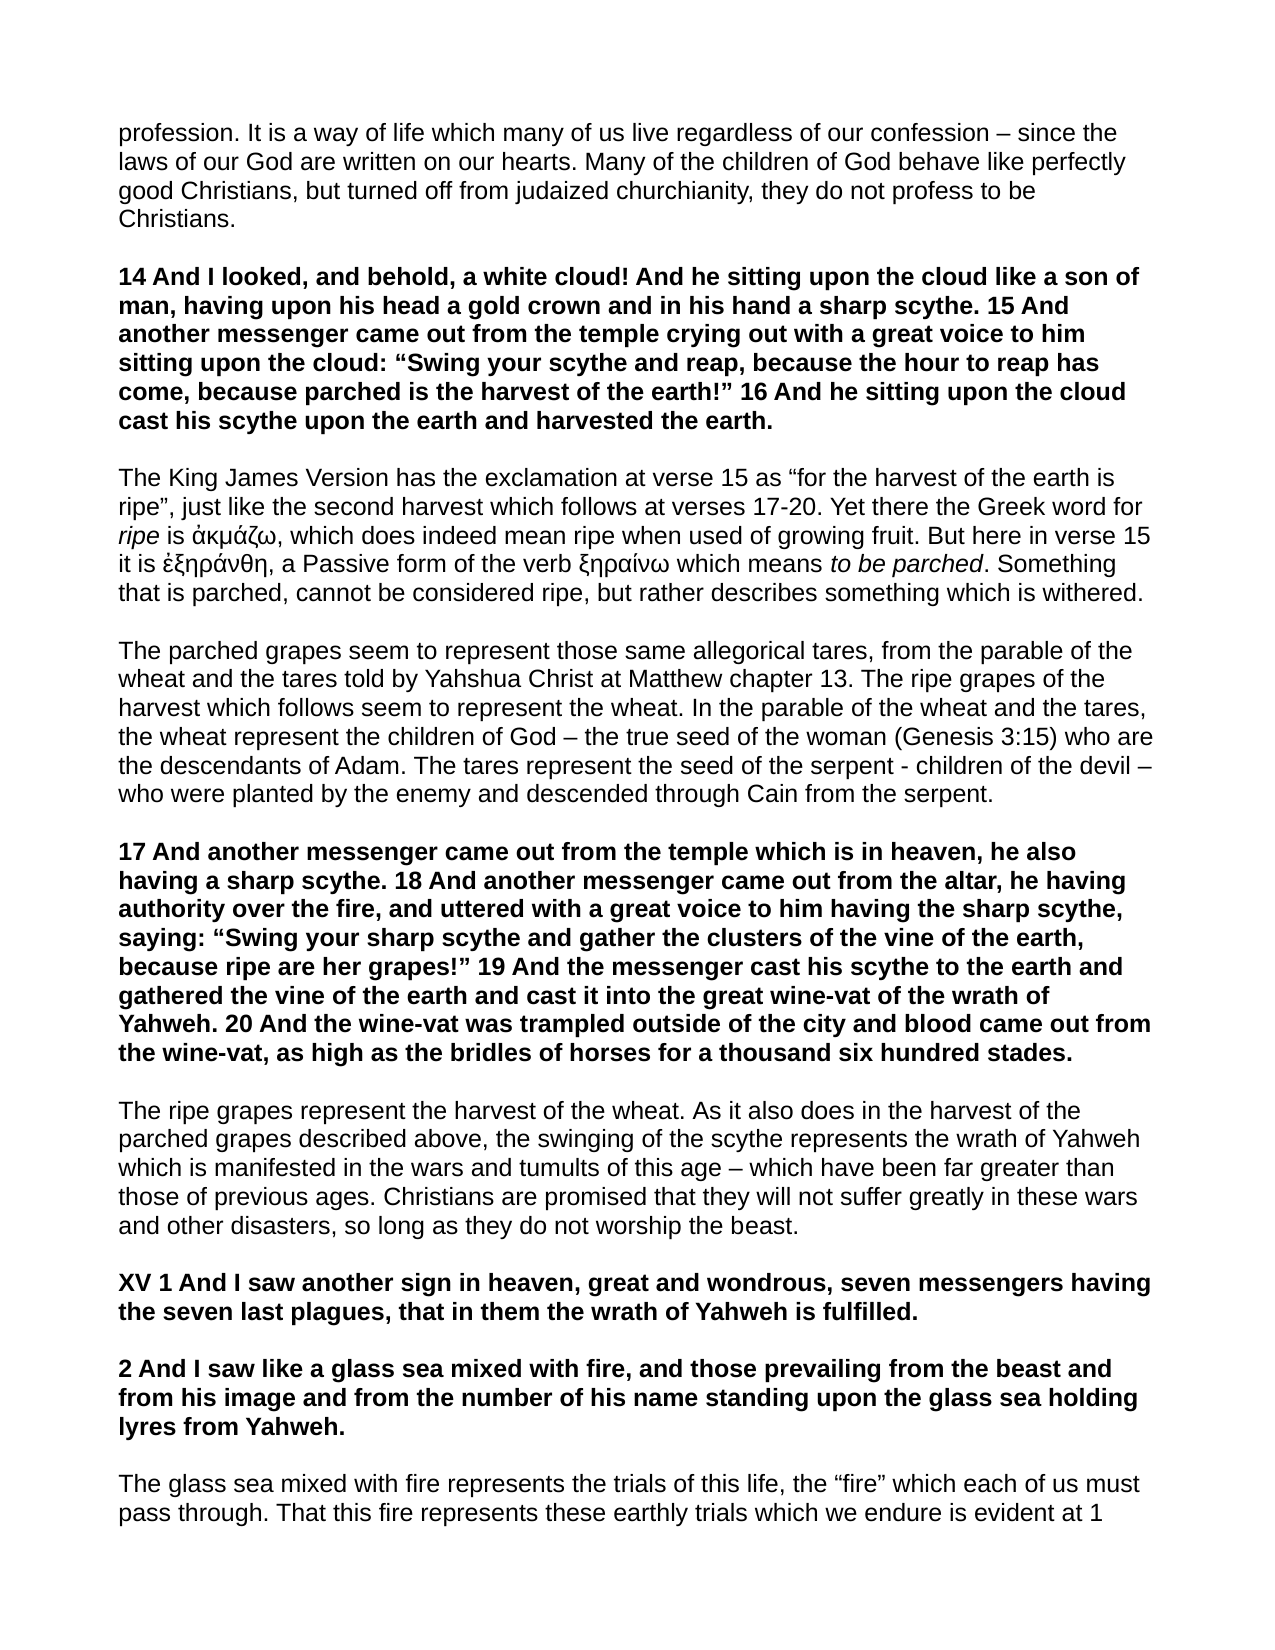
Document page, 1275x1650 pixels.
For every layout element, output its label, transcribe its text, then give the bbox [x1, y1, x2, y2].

text 14 And I looked, and behold, a white cloud! And he sitting upon the cloud like a son of man, having upon his head a gold crown and in his hand a sharp scythe. 15 And another messenger came out from the temple crying out with a great voice to him sitting upon the cloud: “Swing your scythe and reap, because the hour to reap has come, because parched is the harvest of the earth!” 16 And he sitting upon the cloud cast his scythe upon the earth and harvested the earth. [118, 262, 1157, 434]
text profession. It is a way of life which many of us live regardless of our confession – since the laws of our God are written on our hearts. Many of the children of God behave like perfectly good Christians, but turned off from judaized churchianity, they do not profess to be Christians. [118, 118, 1157, 233]
text The parched grapes seem to represent those same allegorical tares, from the parable of the wheat and the tares told by Yahshua Christ at Matthew chapter 13. The ripe grapes of the harvest which follows seem to represent the wheat. In the parable of the wheat and the tares, the wheat represent the children of God – the true seed of the woman (Genesis 3:15) who are the descendants of Adam. The tares represent the seed of the serpent - children of the devil – who were planted by the enemy and descended through Cain from the serpent. [118, 636, 1157, 808]
text The King James Version has the exclamation at verse 15 as “for the harvest of the earth is ripe”, just like the second harvest which follows at verses 17-20. Yet there the Greek word for ripe is ἀκμάζω, which does indeed mean ripe when used of growing fruit. But here in verse 15 it is ἐξηράνθη, a Passive form of the verb ξηραίνω which means to be parched. Something that is parched, cannot be considered ripe, but rather describes something which is withered. [118, 463, 1157, 607]
text 17 And another messenger came out from the temple which is in heaven, he also having a sharp scythe. 18 And another messenger came out from the altar, he having authority over the fire, and uttered with a great voice to him having the sharp scythe, saying: “Swing your sharp scythe and gather the clusters of the vine of the earth, because ripe are her grapes!” 19 And the messenger cast his scythe to the earth and gathered the vine of the earth and cast it into the great wine-vat of the wrath of Yahweh. 20 And the wine-vat was trampled outside of the city and blood came out from the wine-vat, as high as the bridles of horses for a thousand six hundred stades. [118, 837, 1157, 1067]
text XV 1 And I saw another sign in heaven, great and wondrous, seven messengers having the seven last plagues, that in them the wrath of Yahweh is fulfilled. [118, 1268, 1157, 1326]
text 2 And I saw like a glass sea mixed with fire, and those prevailing from the beast and from his image and from the number of his name standing upon the glass sea holding lyres from Yahweh. [118, 1354, 1157, 1441]
text The ripe grapes represent the harvest of the wheat. As it also does in the harvest of the parched grapes described above, the swinging of the scythe represents the wrath of Yahweh which is manifested in the wars and tumults of this age – which have been far greater than those of previous ages. Christians are promised that they will not suffer greatly in these wars and other disasters, so long as they do not worship the beast. [118, 1096, 1157, 1239]
text The glass sea mixed with fire represents the trials of this life, the “fire” which each of us must pass through. That this fire represents these earthly trials which we endure is evident at 1 [118, 1469, 1157, 1527]
